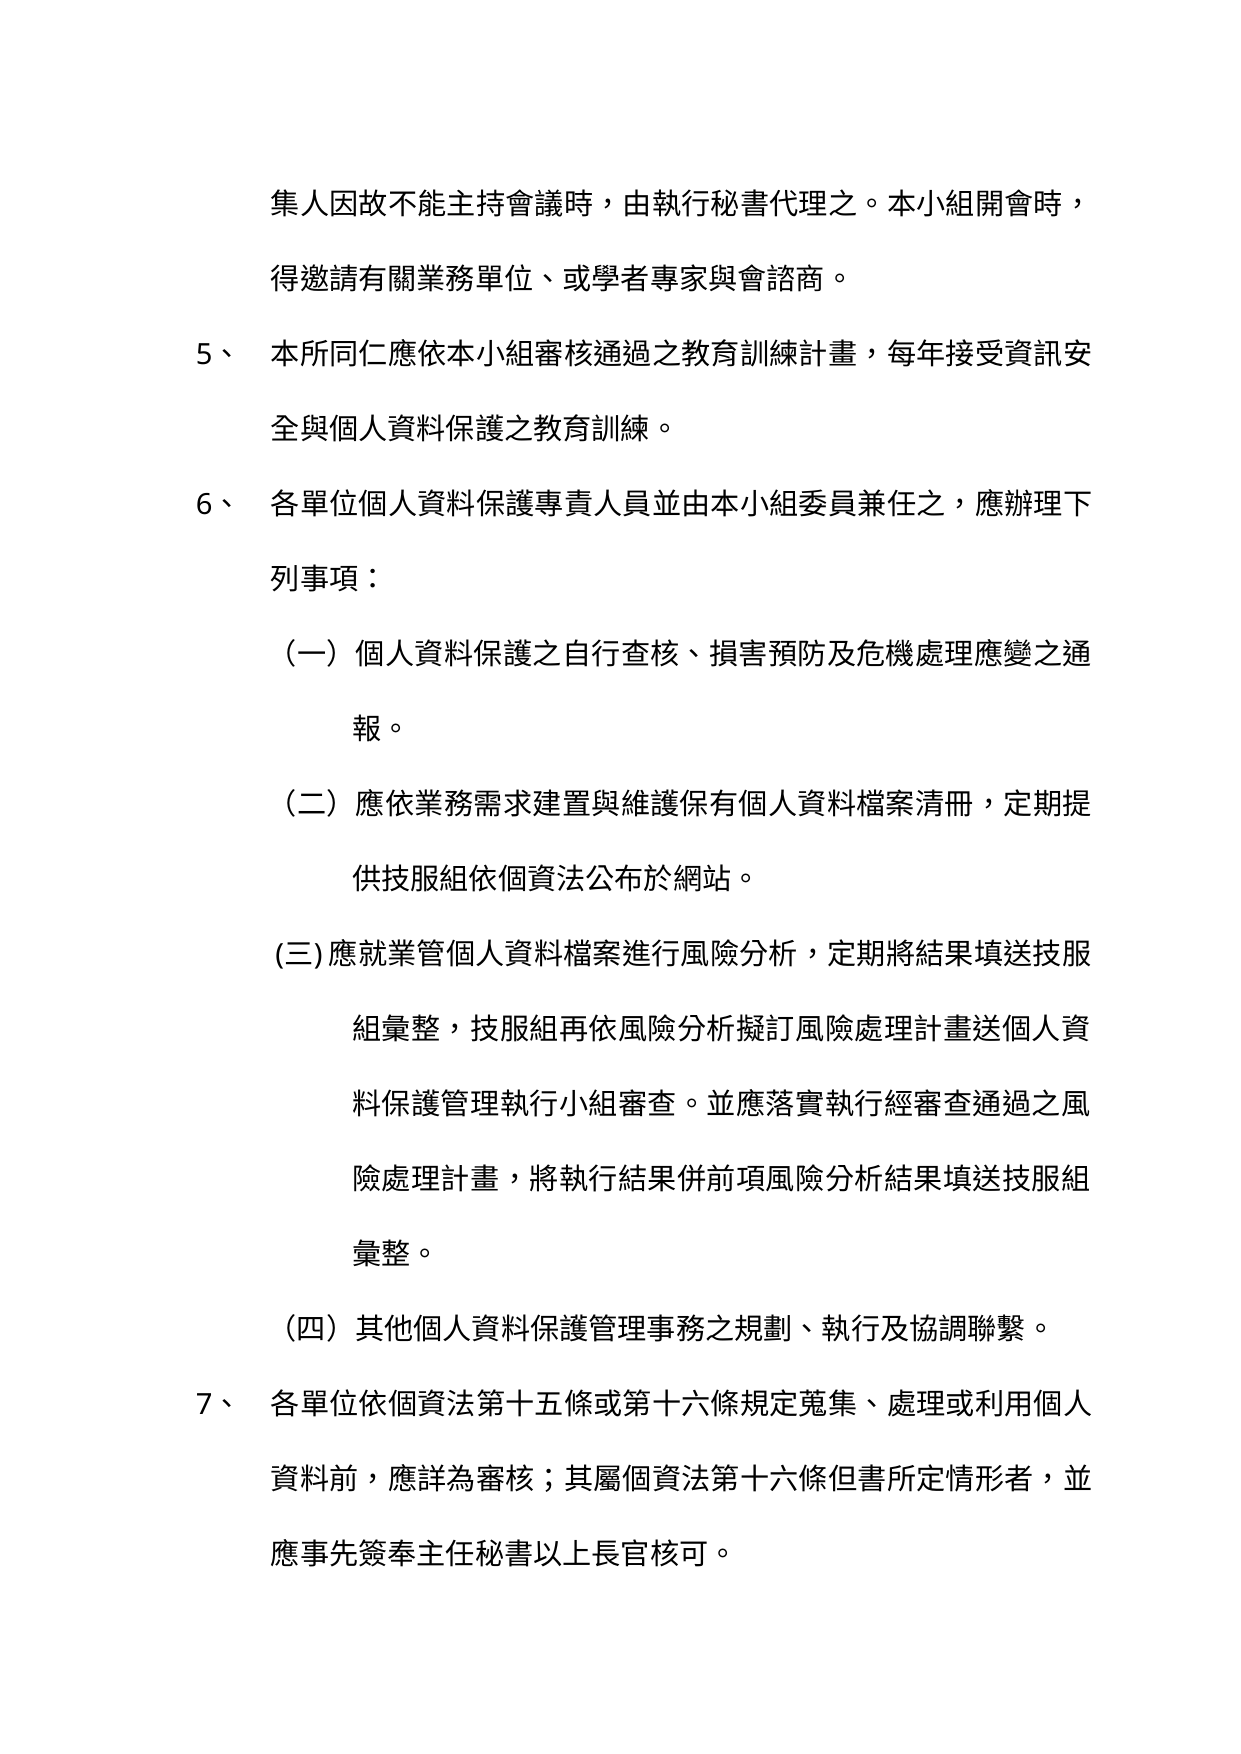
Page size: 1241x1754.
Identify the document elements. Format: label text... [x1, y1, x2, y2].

list 各單位個人資料保護專責人員並由本小組委員兼任之，應辦理下列事項： [196, 464, 1093, 614]
text （四）其他個人資料保護管理事務之規劃、執行及協調聯繫。 [267, 1289, 1093, 1364]
text (三) 應就業管個人資料檔案進行風險分析，定期將結果填送技服組彙整，技服組再依風險分析擬訂風險處理計畫送個人資料保護管理執行小組審查。並應落實執行經審查通過之風險處理計畫，將執行結果併前項風險分析結果填送技服組彙整。 [267, 914, 1093, 1289]
text （二）應依業務需求建置與維護保有個人資料檔案清冊，定期提供技服組依個資法公布於網站。 [267, 764, 1093, 914]
list 各單位依個資法第十五條或第十六條規定蒐集、處理或利用個人資料前，應詳為審核；其屬個資法第十六條但書所定情形者，並應事先簽奉主任秘書以上長官核可。 [196, 1364, 1093, 1589]
list 集人因故不能主持會議時，由執行秘書代理之。本小組開會時，得邀請有關業務單位、或學者專家與會諮商。 [196, 164, 1093, 314]
text （一）個人資料保護之自行查核、損害預防及危機處理應變之通報。 [267, 614, 1093, 764]
list 本所同仁應依本小組審核通過之教育訓練計畫，每年接受資訊安全與個人資料保護之教育訓練。 [196, 314, 1093, 464]
